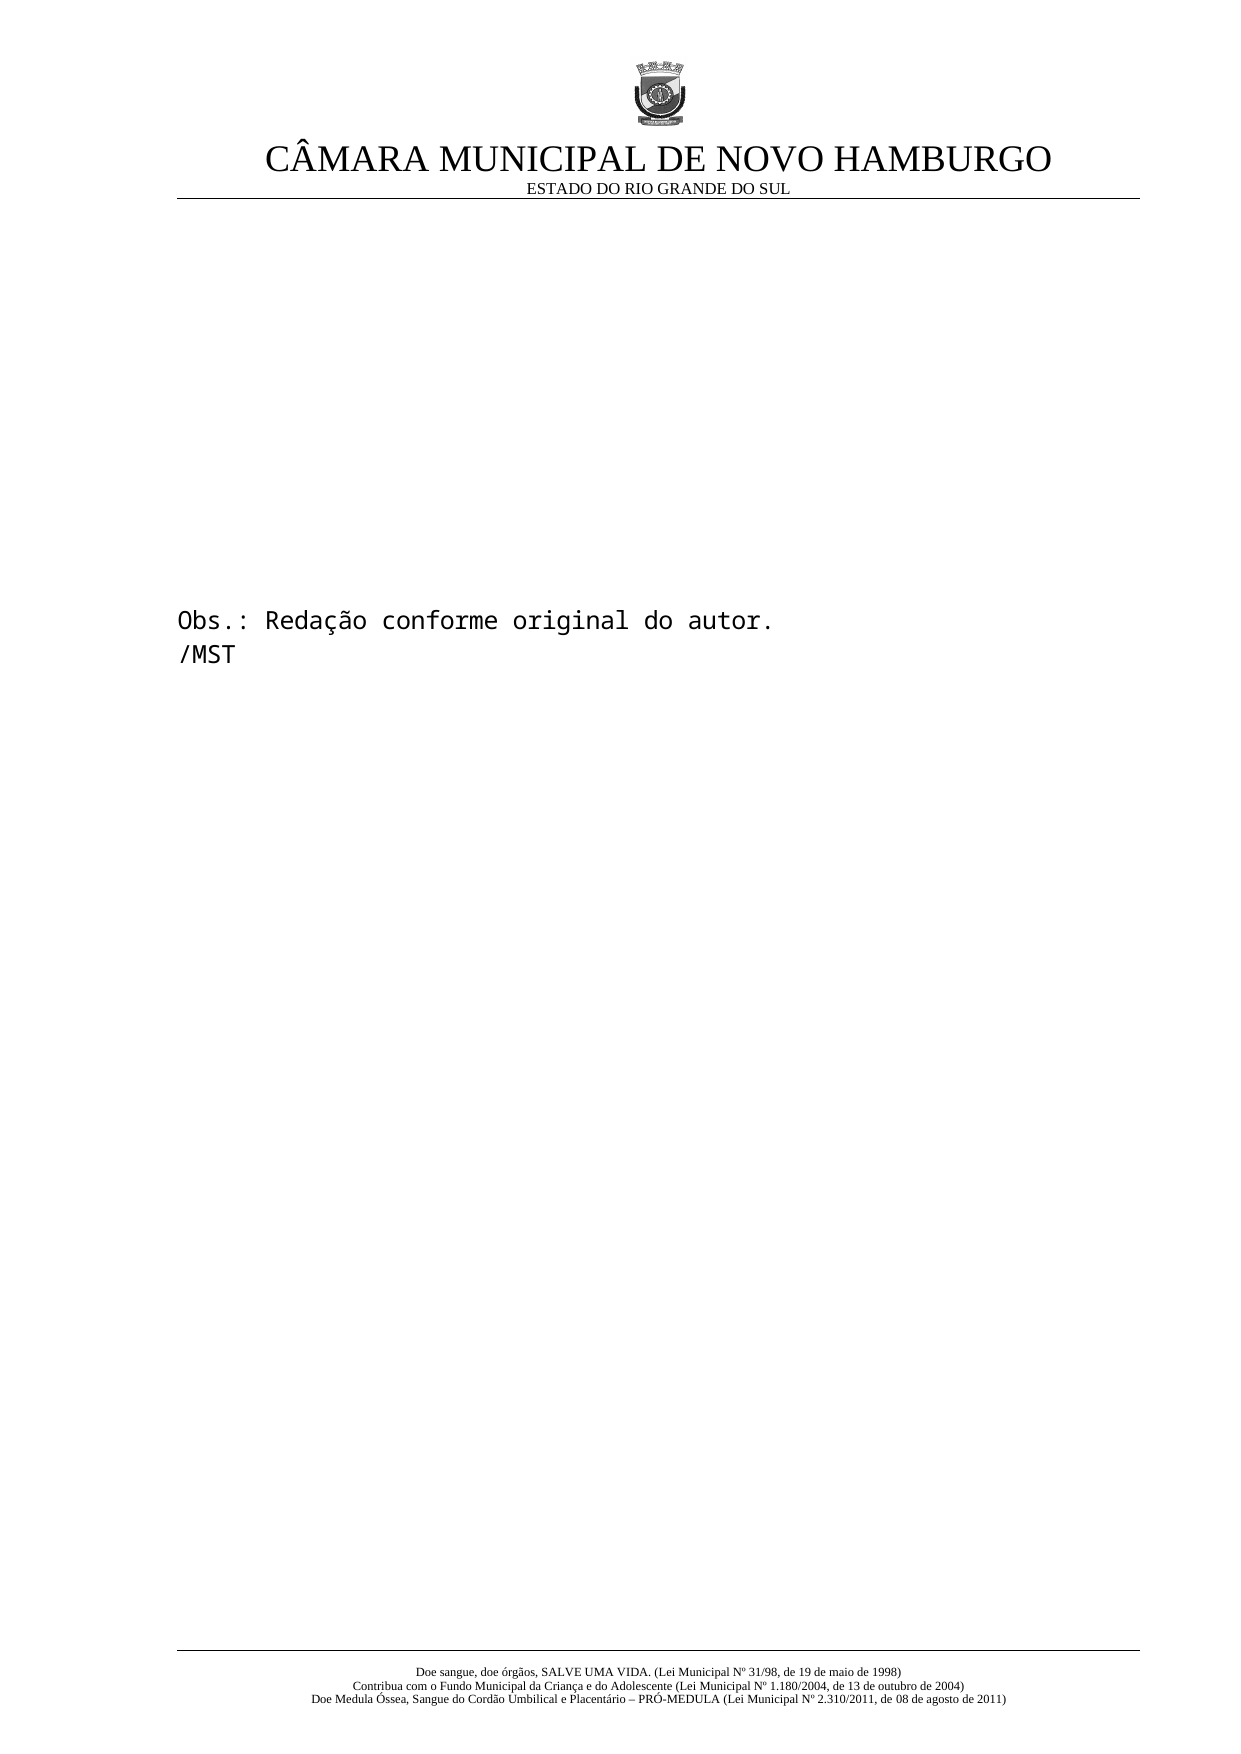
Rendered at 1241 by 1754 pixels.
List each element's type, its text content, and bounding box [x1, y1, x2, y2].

text Obs.: Redação conforme original do autor. [177, 603, 1140, 637]
text /MST [177, 637, 1140, 671]
